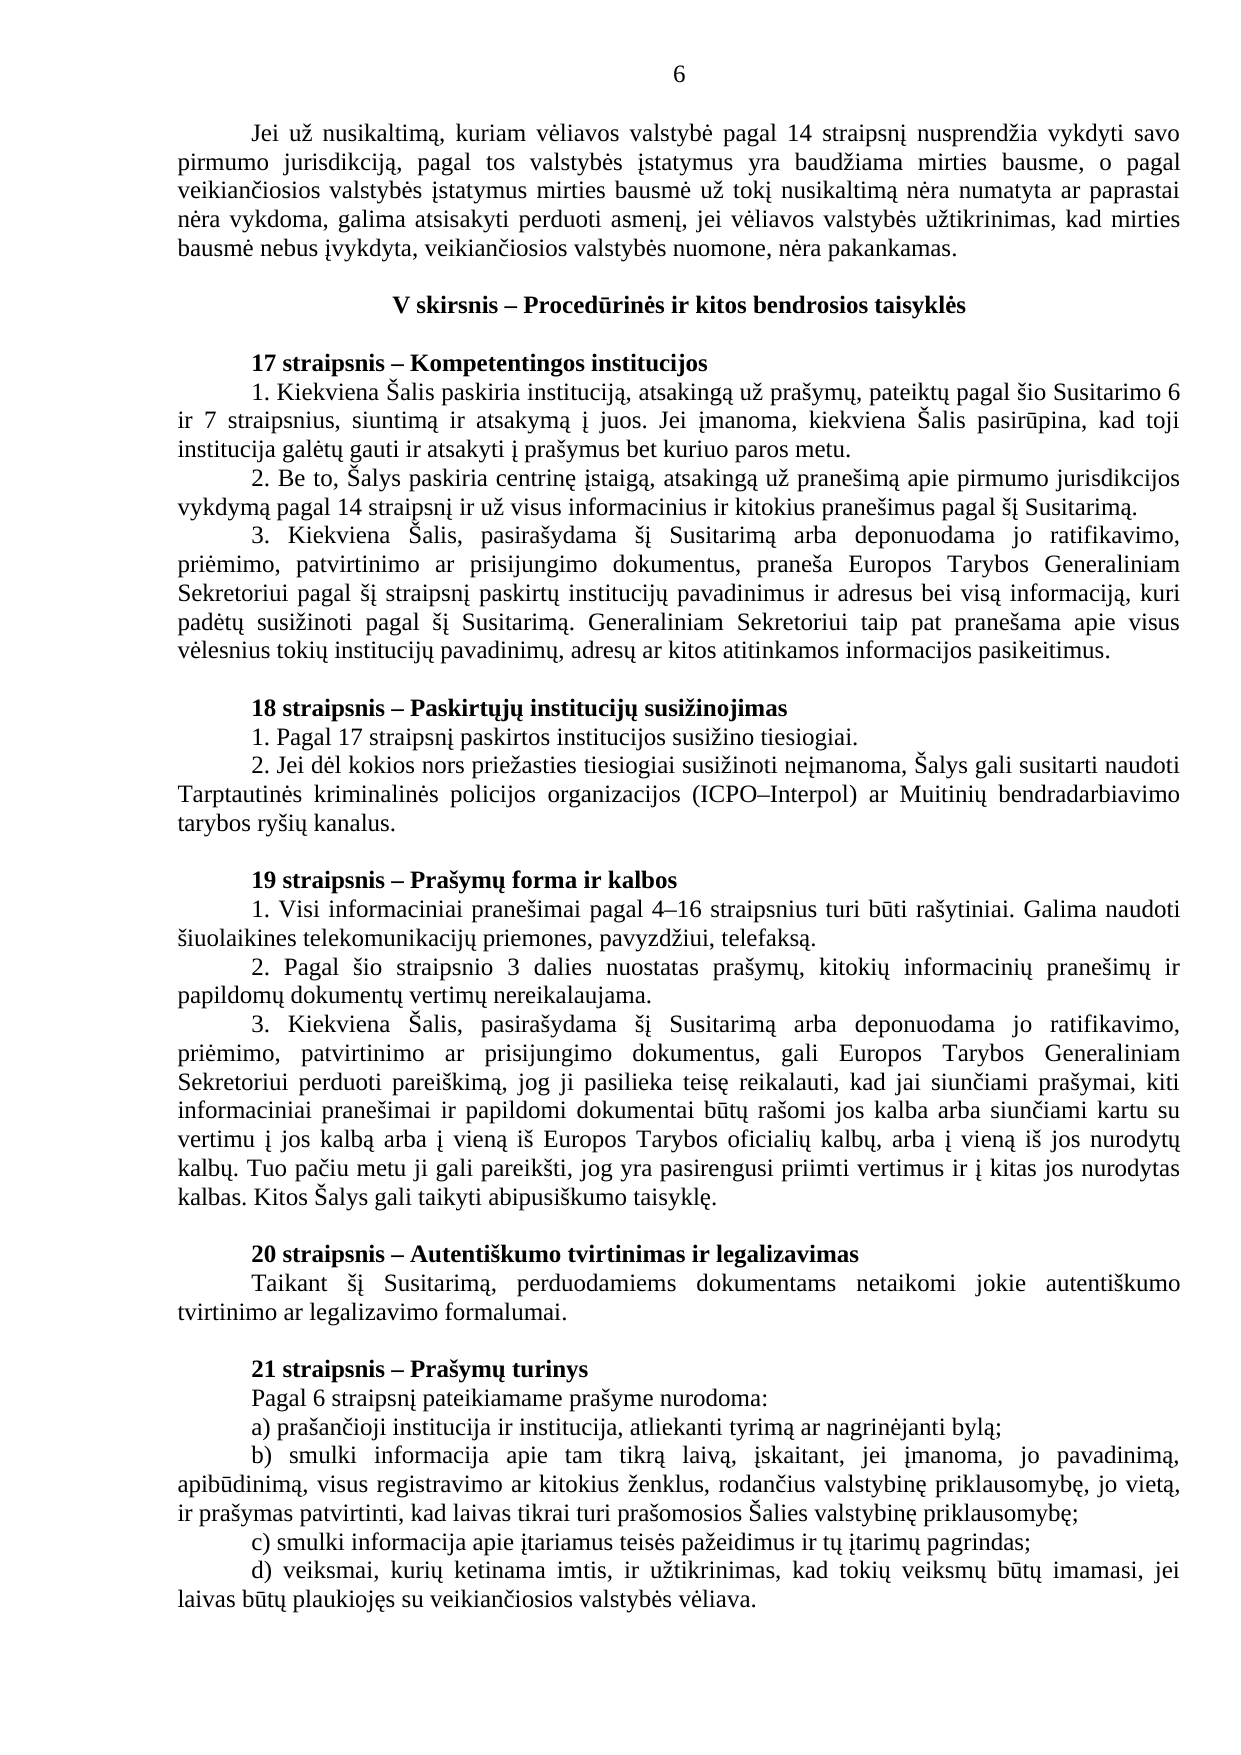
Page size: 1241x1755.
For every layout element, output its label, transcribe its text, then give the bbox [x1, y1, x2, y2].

text c) smulki informacija apie įtariamus teisės pažeidimus ir tų įtarimų pagrindas; [177, 1527, 1181, 1556]
text Pagal 6 straipsnį pateikiamame prašyme nurodoma: [177, 1383, 1181, 1412]
text 2. Pagal šio straipsnio 3 dalies nuostatas prašymų, kitokių informacinių pranešimų ir papildomų dokumentų vertimų nereikalaujama. [177, 952, 1181, 1009]
text 1. Visi informaciniai pranešimai pagal 4–16 straipsnius turi būti rašytiniai. Galima naudoti šiuolaikines telekomunikacijų priemones, pavyzdžiui, telefaksą. [177, 894, 1181, 952]
text 3. Kiekviena Šalis, pasirašydama šį Susitarimą arba deponuodama jo ratifikavimo, priėmimo, patvirtinimo ar prisijungimo dokumentus, gali Europos Tarybos Generaliniam Sekretoriui perduoti pareiškimą, jog ji pasilieka teisę reikalauti, kad jai siunčiami prašymai, kiti informaciniai pranešimai ir papildomi dokumentai būtų rašomi jos kalba arba siunčiami kartu su vertimu į jos kalbą arba į vieną iš Europos Tarybos oficialių kalbų, arba į vieną iš jos nurodytų kalbų. Tuo pačiu metu ji gali pareikšti, jog yra pasirengusi priimti vertimus ir į kitas jos nurodytas kalbas. Kitos Šalys gali taikyti abipusiškumo taisyklę. [177, 1009, 1181, 1211]
text V skirsnis – Procedūrinės ir kitos bendrosios taisyklės [177, 291, 1181, 319]
text a) prašančioji institucija ir institucija, atliekanti tyrimą ar nagrinėjanti bylą; [177, 1412, 1181, 1441]
text d) veiksmai, kurių ketinama imtis, ir užtikrinimas, kad tokių veiksmų būtų imamasi, jei laivas būtų plaukiojęs su veikiančiosios valstybės vėliava. [177, 1556, 1181, 1613]
text 2. Jei dėl kokios nors priežasties tiesiogiai susižinoti neįmanoma, Šalys gali susitarti naudoti Tarptautinės kriminalinės policijos organizacijos (ICPO–Interpol) ar Muitinių bendradarbiavimo tarybos ryšių kanalus. [177, 751, 1181, 837]
text 20 straipsnis – Autentiškumo tvirtinimas ir legalizavimas [177, 1239, 1181, 1268]
text 1. Pagal 17 straipsnį paskirtos institucijos susižino tiesiogiai. [177, 722, 1181, 751]
text Taikant šį Susitarimą, perduodamiems dokumentams netaikomi jokie autentiškumo tvirtinimo ar legalizavimo formalumai. [177, 1268, 1181, 1326]
text 2. Be to, Šalys paskiria centrinę įstaigą, atsakingą už pranešimą apie pirmumo jurisdikcijos vykdymą pagal 14 straipsnį ir už visus informacinius ir kitokius pranešimus pagal šį Susitarimą. [177, 463, 1181, 521]
text Jei už nusikaltimą, kuriam vėliavos valstybė pagal 14 straipsnį nusprendžia vykdyti savo pirmumo jurisdikciją, pagal tos valstybės įstatymus yra baudžiama mirties bausme, o pagal veikiančiosios valstybės įstatymus mirties bausmė už tokį nusikaltimą nėra numatyta ar paprastai nėra vykdoma, galima atsisakyti perduoti asmenį, jei vėliavos valstybės užtikrinimas, kad mirties bausmė nebus įvykdyta, veikiančiosios valstybės nuomone, nėra pakankamas. [177, 118, 1181, 262]
text 1. Kiekviena Šalis paskiria instituciją, atsakingą už prašymų, pateiktų pagal šio Susitarimo 6 ir 7 straipsnius, siuntimą ir atsakymą į juos. Jei įmanoma, kiekviena Šalis pasirūpina, kad toji institucija galėtų gauti ir atsakyti į prašymus bet kuriuo paros metu. [177, 377, 1181, 463]
text 21 straipsnis – Prašymų turinys [177, 1354, 1181, 1383]
text b) smulki informacija apie tam tikrą laivą, įskaitant, jei įmanoma, jo pavadinimą, apibūdinimą, visus registravimo ar kitokius ženklus, rodančius valstybinę priklausomybę, jo vietą, ir prašymas patvirtinti, kad laivas tikrai turi prašomosios Šalies valstybinę priklausomybę; [177, 1441, 1181, 1527]
text 19 straipsnis – Prašymų forma ir kalbos [177, 866, 1181, 894]
text 17 straipsnis – Kompetentingos institucijos [177, 348, 1181, 377]
text 18 straipsnis – Paskirtųjų institucijų susižinojimas [177, 693, 1181, 722]
text 3. Kiekviena Šalis, pasirašydama šį Susitarimą arba deponuodama jo ratifikavimo, priėmimo, patvirtinimo ar prisijungimo dokumentus, praneša Europos Tarybos Generaliniam Sekretoriui pagal šį straipsnį paskirtų institucijų pavadinimus ir adresus bei visą informaciją, kuri padėtų susižinoti pagal šį Susitarimą. Generaliniam Sekretoriui taip pat pranešama apie visus vėlesnius tokių institucijų pavadinimų, adresų ar kitos atitinkamos informacijos pasikeitimus. [177, 521, 1181, 664]
